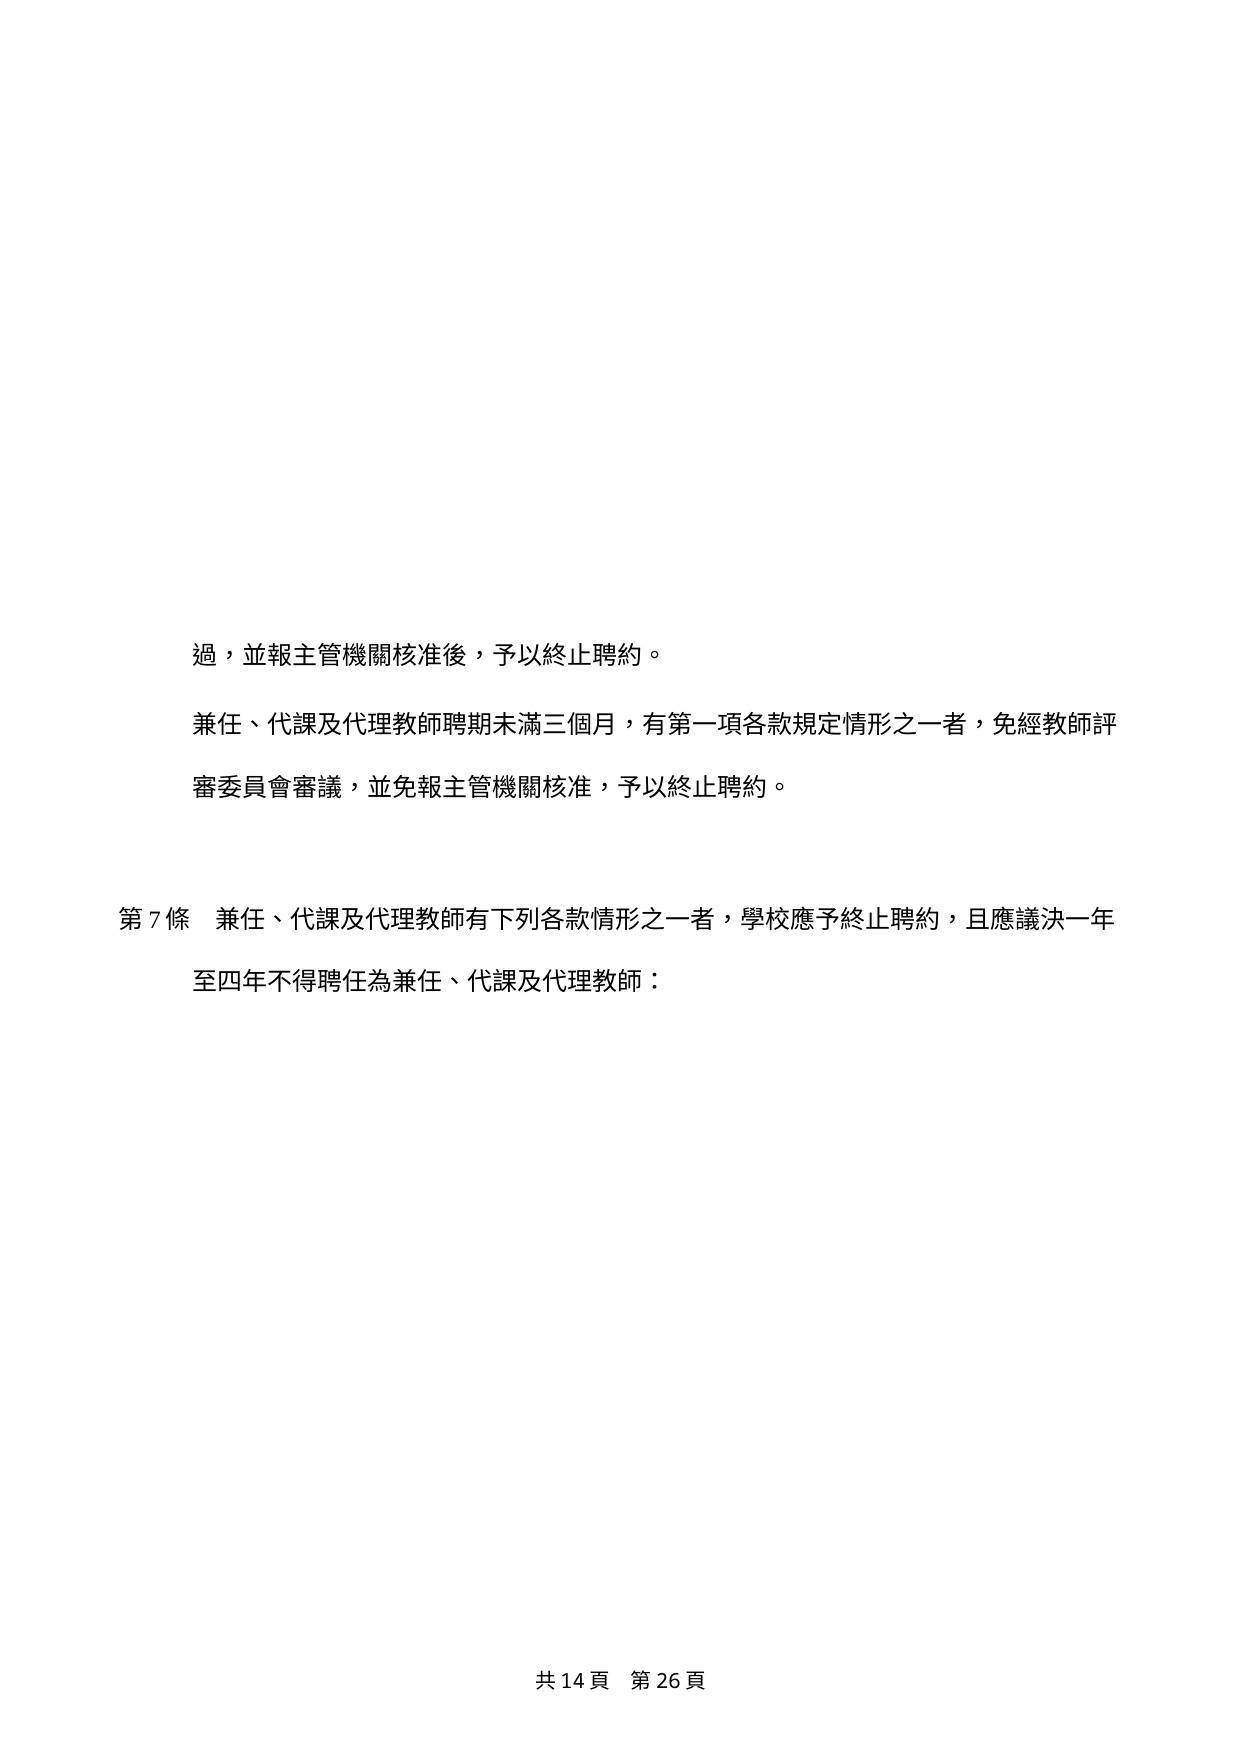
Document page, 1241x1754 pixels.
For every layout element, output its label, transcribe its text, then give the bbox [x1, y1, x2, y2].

text 兼任、代課及代理教師聘期未滿三個月，有第一項各款規定情形之一者，免經教師評審委員會審議，並免報主管機關核准，予以終止聘約。 [192, 681, 1122, 806]
text 第7條 兼任、代課及代理教師有下列各款情形之一者，學校應予終止聘約，且應議決一年至四年不得聘任為兼任、代課及代理教師： [118, 876, 1122, 1001]
text 兼任、代課及代理教師聘期在三個月以上，有第一項第七款或第十款規定情形之一者，應經教師評審委員會委員三分之二以上出席及出席委員二分之一以上之審議通過，並報主管機關核准後，予以終止聘約；有第一項第八款、第九款或第十一款規定情形之一者，應經教師評審委員會委員三分之二以上出席及出席委員三分之二以上之審議通過，並報主管機關核准後，予以終止聘約。 [192, 612, 1122, 674]
